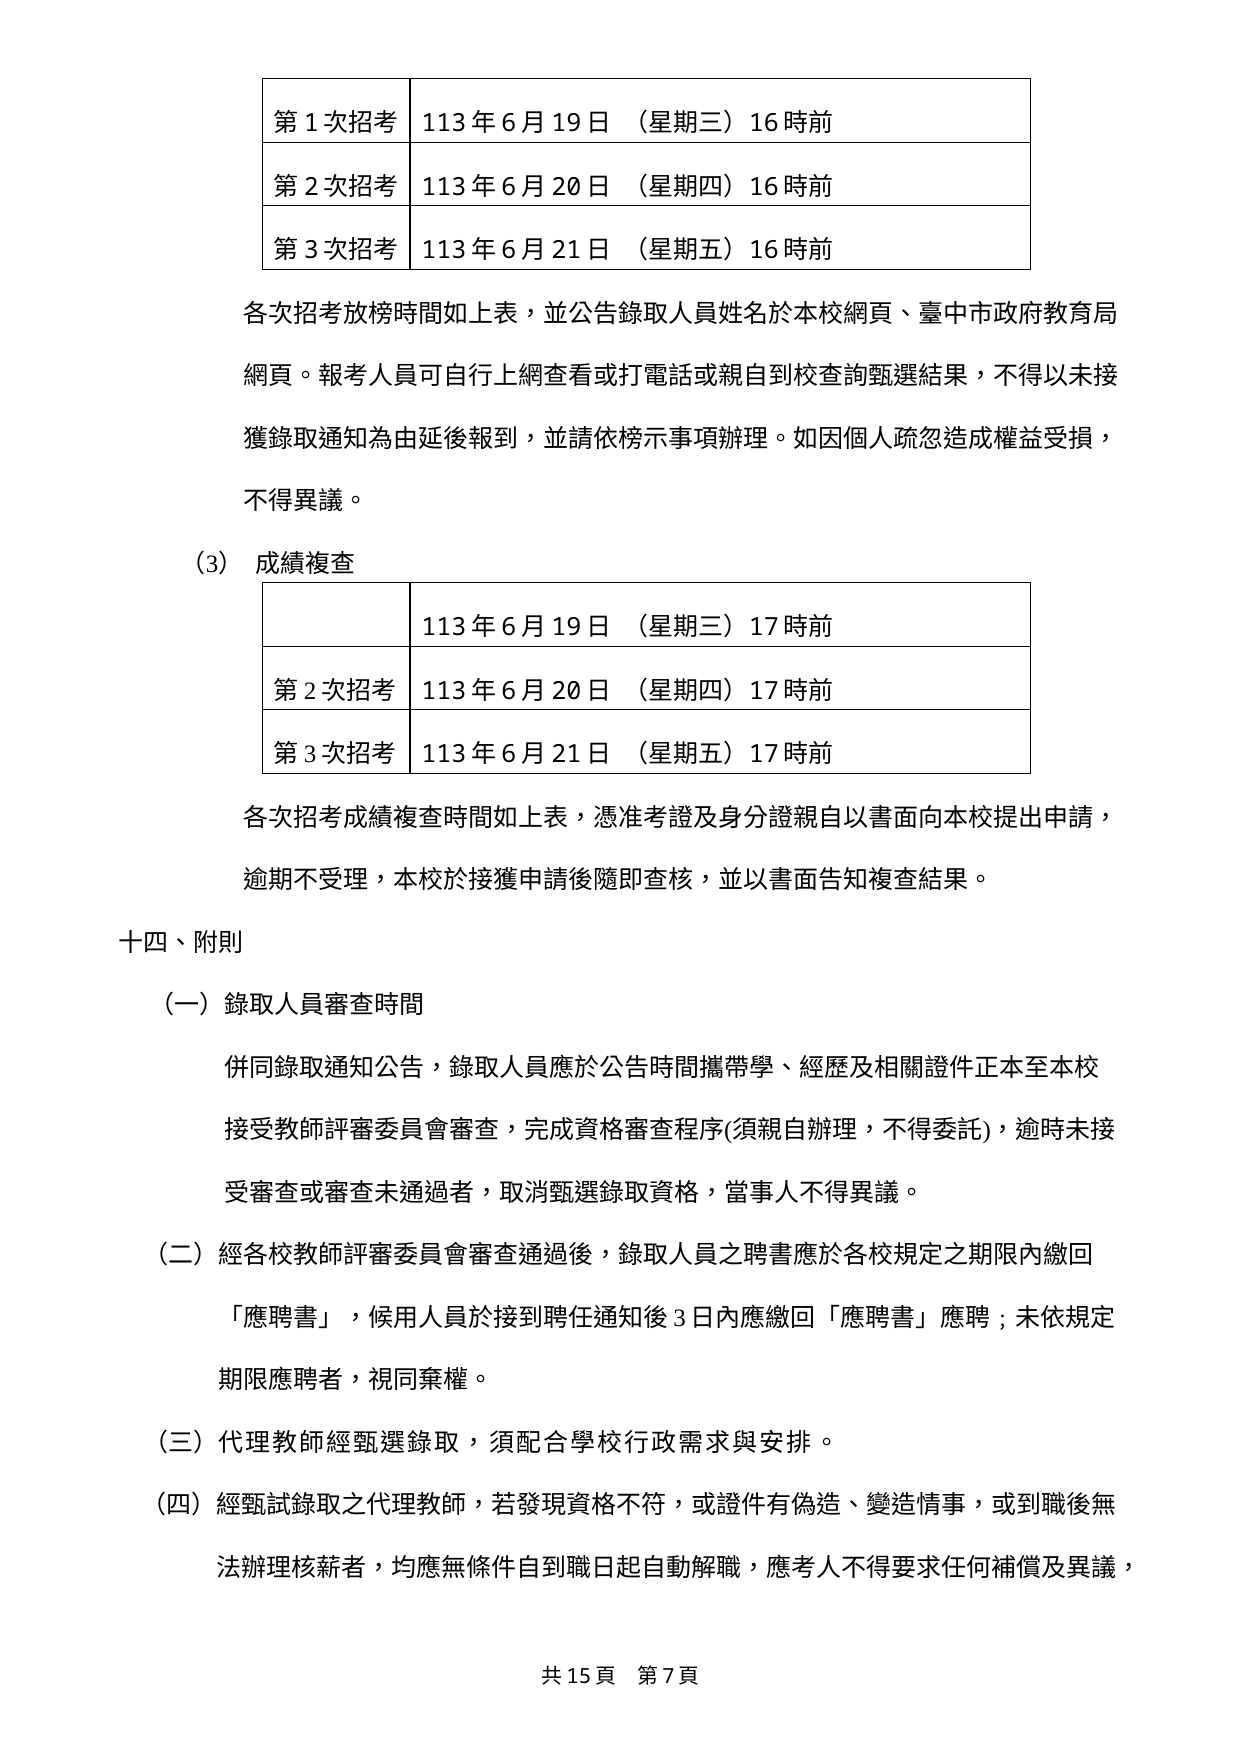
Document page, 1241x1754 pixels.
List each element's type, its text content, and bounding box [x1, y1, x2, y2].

table_cell 第2次招考 [263, 647, 409, 709]
table_cell 第3次招考 [263, 206, 409, 269]
table_cell 第2次招考 [263, 143, 409, 205]
text （一）錄取人員審查時間 [149, 961, 1122, 1024]
table_cell 113年6月21日 （星期五）17時前 [411, 710, 1030, 773]
table_header 第1次招考 [263, 79, 409, 142]
table_header 113年6月19日 （星期三）16時前 [411, 79, 1030, 142]
table_cell 113年6月20日 （星期四）16時前 [411, 143, 1030, 205]
text 併同錄取通知公告，錄取人員應於公告時間攜帶學、經歷及相關證件正本至本校接受教師評審委員會審查，完成資格審查程序(須親自辦理，不得委託)，逾時未接受審查或審查未通過者，取消甄選錄取資格，當事人不得異議。 [224, 1024, 1122, 1211]
table_header 第1次招考 [263, 583, 409, 646]
table_cell 第3次招考 [263, 710, 409, 773]
text （四）經甄試錄取之代理教師，若發現資格不符，或證件有偽造、變造情事，或到職後無法辦理核薪者，均應無條件自到職日起自動解職，應考人不得要求任何補償及異議，若涉及刑責，由應考人自行負責。 [141, 1461, 1122, 1586]
text 各次招考成績複查時間如上表，憑准考證及身分證親自以書面向本校提出申請，逾期不受理，本校於接獲申請後隨即查核，並以書面告知複查結果。 [243, 774, 1122, 899]
text 十四、附則 [118, 899, 1122, 961]
table_cell 113年6月20日 （星期四）17時前 [411, 647, 1030, 709]
text 各次招考放榜時間如上表，並公告錄取人員姓名於本校網頁、臺中市政府教育局網頁。報考人員可自行上網查看或打電話或親自到校查詢甄選結果，不得以未接獲錄取通知為由延後報到，並請依榜示事項辦理。如因個人疏忽造成權益受損，不得異議。 [243, 270, 1122, 520]
text （二）經各校教師評審委員會審查通過後，錄取人員之聘書應於各校規定之期限內繳回「應聘書」，候用人員於接到聘任通知後3日內應繳回「應聘書」應聘﹔未依規定期限應聘者，視同棄權。 [143, 1211, 1122, 1399]
table_cell 113年6月21日 （星期五）16時前 [411, 206, 1030, 269]
text （三）代理教師經甄選錄取，須配合學校行政需求與安排。 [118, 1399, 1122, 1461]
list 成績複查 [181, 520, 1122, 582]
table_header 113年6月19日 （星期三）17時前 [411, 583, 1030, 646]
